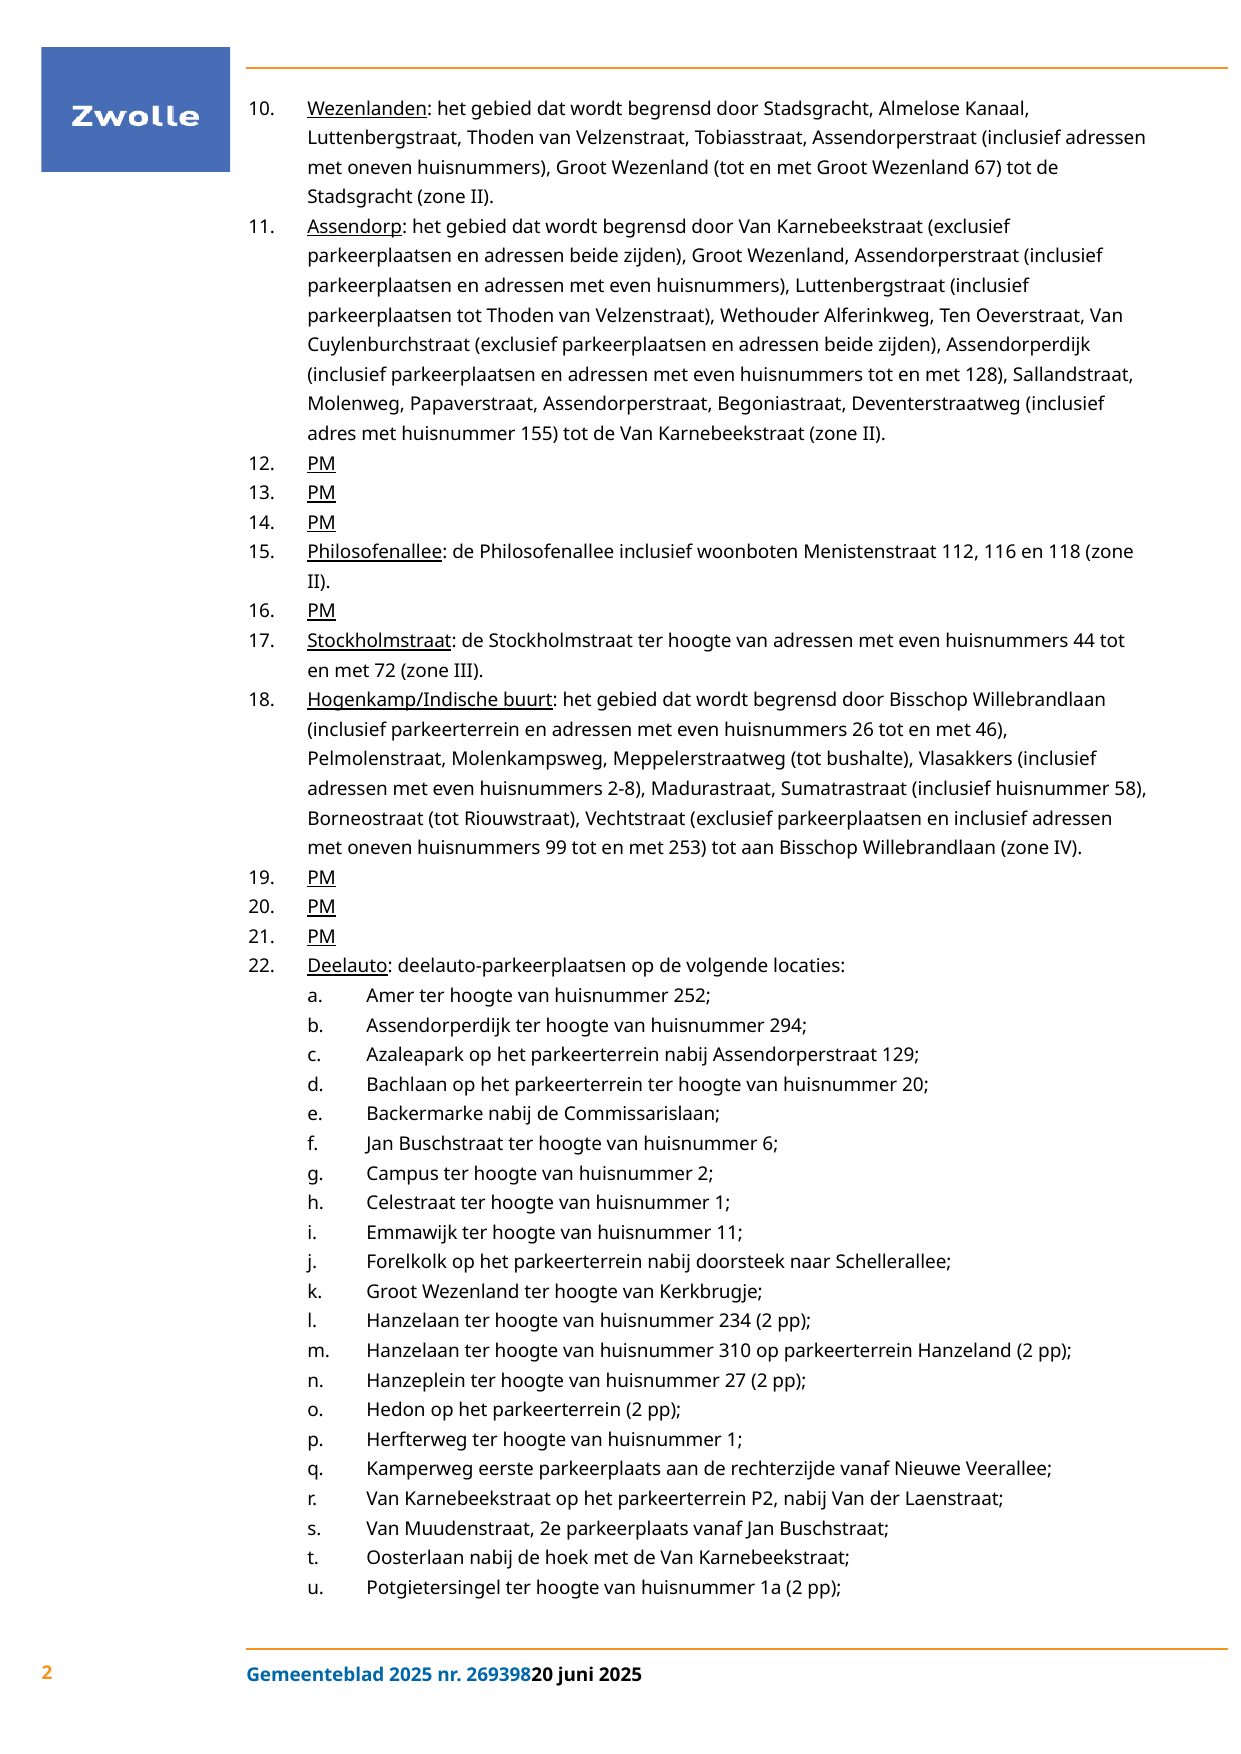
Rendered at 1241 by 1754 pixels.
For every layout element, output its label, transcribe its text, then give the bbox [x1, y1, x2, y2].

list Assendorperdijk ter hoogte van huisnummer 294; [307, 1012, 1152, 1038]
list Oosterlaan nabij de hoek met de Van Karnebeekstraat; [307, 1544, 1152, 1570]
list Philosofenallee: de Philosofenallee inclusief woonboten Menistenstraat 112, 116 en 118 (zone II). [248, 538, 1152, 594]
list Herfterweg ter hoogte van huisnummer 1; [307, 1426, 1152, 1452]
list Jan Buschstraat ter hoogte van huisnummer 6; [307, 1130, 1152, 1156]
list Azaleapark op het parkeerterrein nabij Assendorperstraat 129; [307, 1041, 1152, 1067]
list Celestraat ter hoogte van huisnummer 1; [307, 1189, 1152, 1215]
list Kamperweg eerste parkeerplaats aan de rechterzijde vanaf Nieuwe Veerallee; [307, 1456, 1152, 1481]
list PM [248, 450, 1152, 476]
list Forelkolk op het parkeerterrein nabij doorsteek naar Schellerallee; [307, 1248, 1152, 1274]
list PM [248, 864, 1152, 890]
list Hanzelaan ter hoogte van huisnummer 234 (2 pp); [307, 1308, 1152, 1333]
list Amer ter hoogte van huisnummer 252; [307, 982, 1152, 1008]
list Van Karnebeekstraat op het parkeerterrein P2, nabij Van der Laenstraat; [307, 1485, 1152, 1511]
list Bachlaan op het parkeerterrein ter hoogte van huisnummer 20; [307, 1071, 1152, 1097]
list PM [248, 509, 1152, 535]
list Hogenkamp/Indische buurt: het gebied dat wordt begrensd door Bisschop Willebrandlaan (inclusief parkeerterrein en adressen met even huisnummers 26 tot en met 46), Pelmolenstraat, Molenkampsweg, Meppelerstraatweg (tot bushalte), Vlasakkers (inclusief adressen met even huisnummers 2-8), Madurastraat, Sumatrastraat (inclusief huisnummer 58), Borneostraat (tot Riouwstraat), Vechtstraat (exclusief parkeerplaatsen en inclusief adressen met oneven huisnummers 99 tot en met 253) tot aan Bisschop Willebrandlaan (zone IV). [248, 686, 1152, 860]
list Emmawijk ter hoogte van huisnummer 11; [307, 1219, 1152, 1245]
list Van Muudenstraat, 2e parkeerplaats vanaf Jan Buschstraat; [307, 1515, 1152, 1541]
list Stockholmstraat: de Stockholmstraat ter hoogte van adressen met even huisnummers 44 tot en met 72 (zone III). [248, 627, 1152, 683]
list Hanzeplein ter hoogte van huisnummer 27 (2 pp); [307, 1367, 1152, 1393]
list PM [248, 893, 1152, 919]
list Groot Wezenland ter hoogte van Kerkbrugje; [307, 1278, 1152, 1304]
list Wezenlanden: het gebied dat wordt begrensd door Stadsgracht, Almelose Kanaal, Luttenbergstraat, Thoden van Velzenstraat, Tobiasstraat, Assendorperstraat (inclusief adressen met oneven huisnummers), Groot Wezenland (tot en met Groot Wezenland 67) tot de Stadsgracht (zone II). [248, 95, 1152, 209]
list Campus ter hoogte van huisnummer 2; [307, 1160, 1152, 1186]
list PM [248, 479, 1152, 505]
picture [41, 47, 231, 172]
list Potgietersingel ter hoogte van huisnummer 1a (2 pp); [307, 1574, 1152, 1600]
list Assendorp: het gebied dat wordt begrensd door Van Karnebeekstraat (exclusief parkeerplaatsen en adressen beide zijden), Groot Wezenland, Assendorperstraat (inclusief parkeerplaatsen en adressen met even huisnummers), Luttenbergstraat (inclusief parkeerplaatsen tot Thoden van Velzenstraat), Wethouder Alferinkweg, Ten Oeverstraat, Van Cuylenburchstraat (exclusief parkeerplaatsen en adressen beide zijden), Assendorperdijk (inclusief parkeerplaatsen en adressen met even huisnummers tot en met 128), Sallandstraat, Molenweg, Papaverstraat, Assendorperstraat, Begoniastraat, Deventerstraatweg (inclusief adres met huisnummer 155) tot de Van Karnebeekstraat (zone II). [248, 213, 1152, 446]
list PM [248, 598, 1152, 623]
list Deelauto: deelauto-parkeerplaatsen op de volgende locaties: [248, 953, 1152, 978]
list Hanzelaan ter hoogte van huisnummer 310 op parkeerterrein Hanzeland (2 pp); [307, 1337, 1152, 1363]
list PM [248, 923, 1152, 949]
list Hedon op het parkeerterrein (2 pp); [307, 1396, 1152, 1422]
list Backermarke nabij de Commissarislaan; [307, 1101, 1152, 1126]
